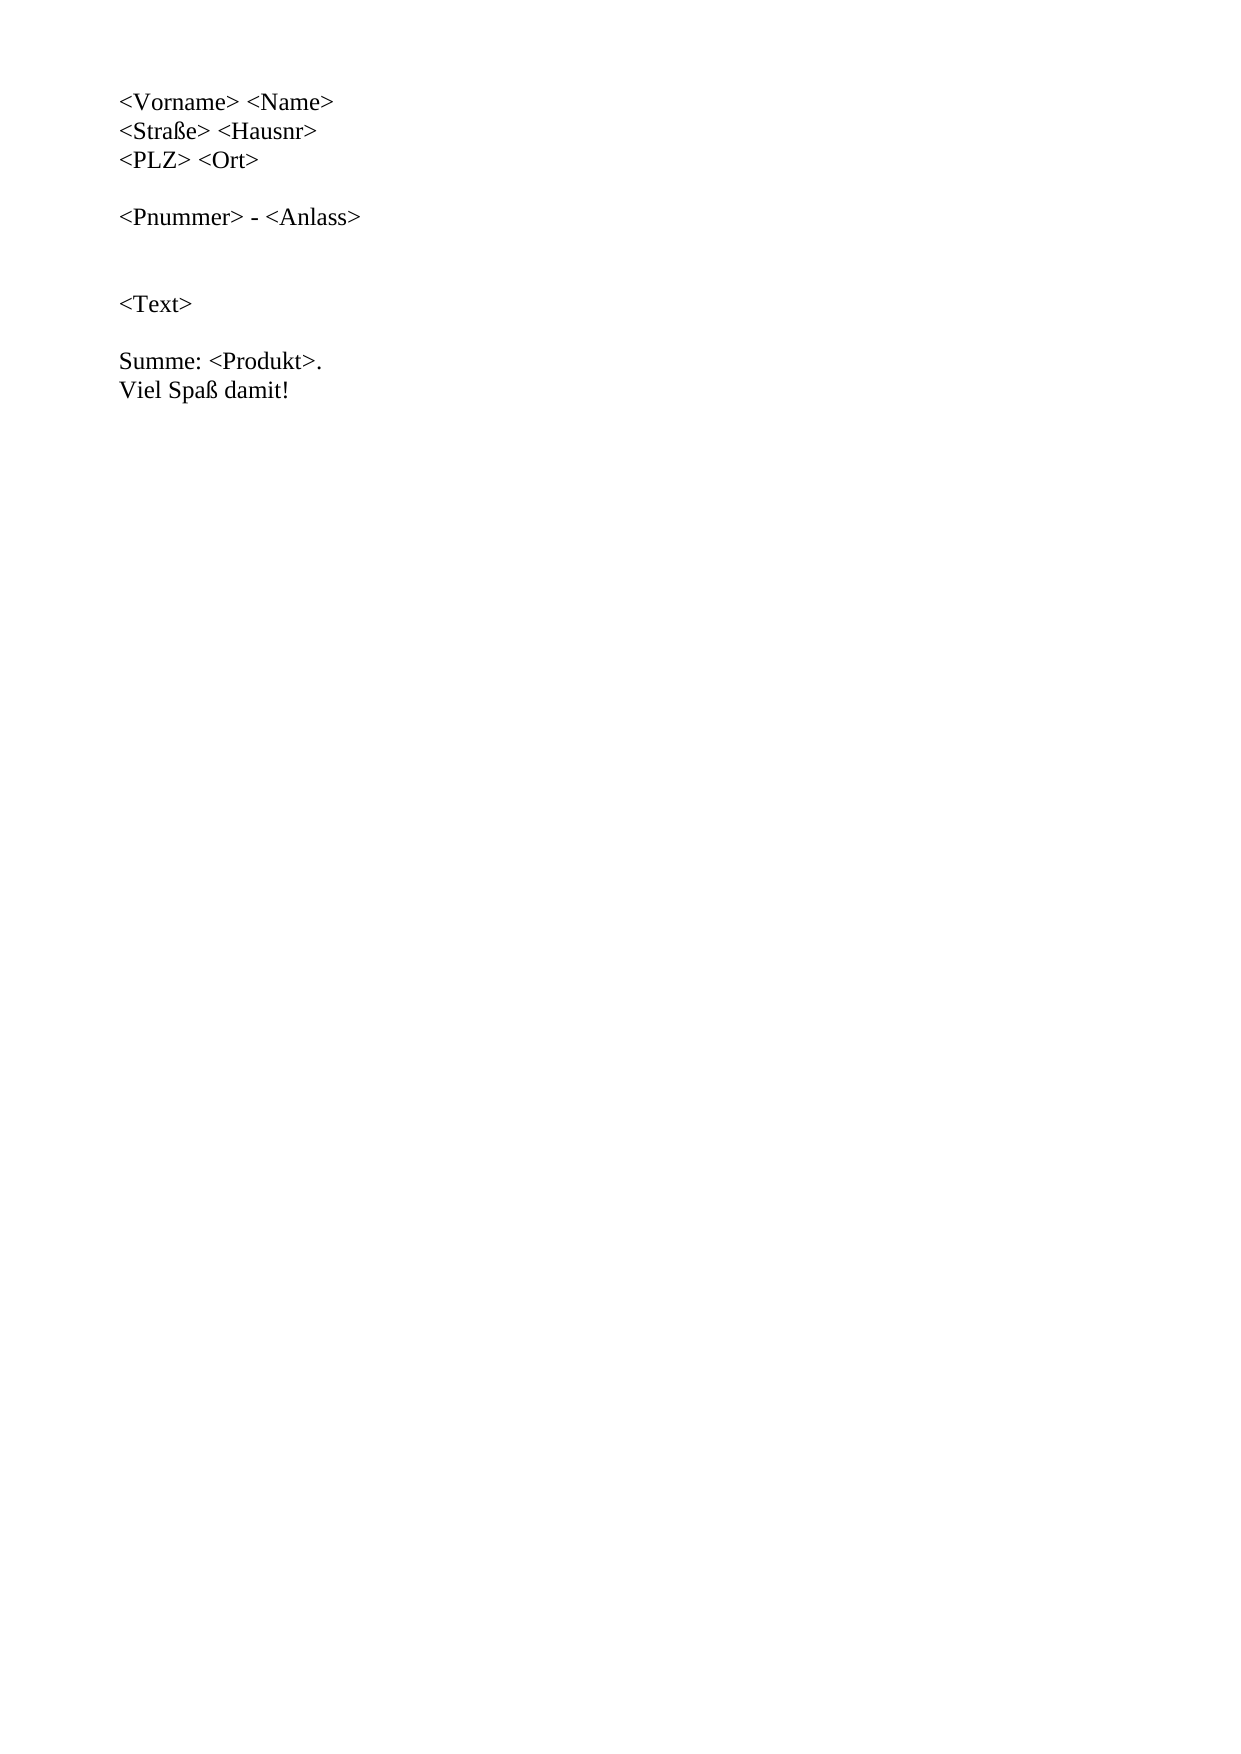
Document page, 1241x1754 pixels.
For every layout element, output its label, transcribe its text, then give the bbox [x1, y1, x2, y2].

text <Text> [119, 289, 1121, 317]
text <PLZ> <Ort> [119, 145, 1121, 174]
text Summe: <Produkt>. [119, 346, 1121, 375]
text Viel Spaß damit! [119, 375, 1121, 404]
text <Vorname> <Name> [119, 87, 1121, 116]
text <Straße> <Hausnr> [119, 116, 1121, 145]
text <Pnummer> - <Anlass> [119, 202, 1121, 231]
